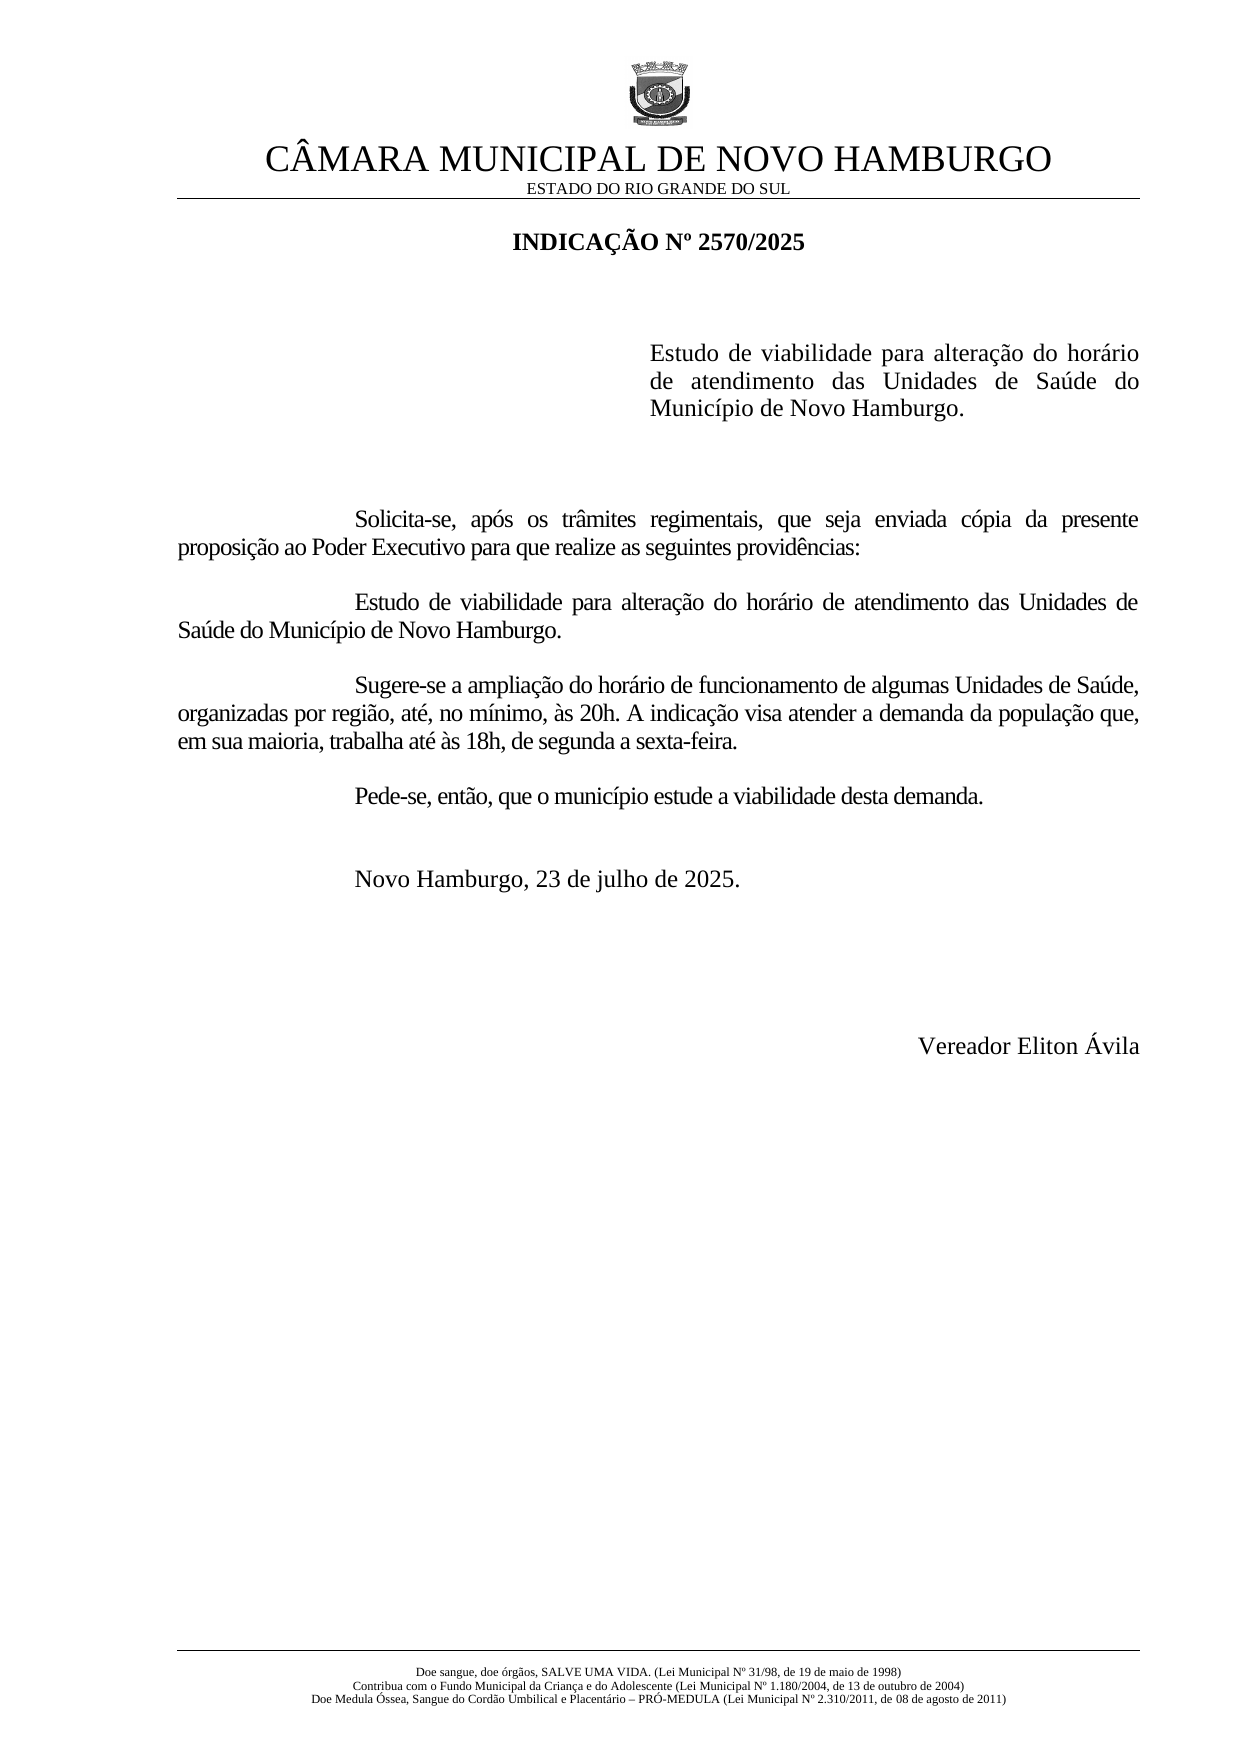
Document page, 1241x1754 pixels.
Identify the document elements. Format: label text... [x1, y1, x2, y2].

text Estudo de viabilidade para alteração do horário de atendimento das Unidades de Saúde do Município de Novo Hamburgo. [177, 588, 1140, 644]
text Pede-se, então, que o município estude a viabilidade desta demanda. [177, 782, 1140, 810]
text Vereador Eliton Ávila [177, 1032, 1140, 1059]
text INDICAÇÃO Nº 2570/2025 [177, 228, 1140, 256]
text Novo Hamburgo, 23 de julho de 2025. [177, 866, 1140, 893]
text Estudo de viabilidade para alteração do horário de atendimento das Unidades de Saúde do Município de Novo Hamburgo. [649, 339, 1140, 422]
text Solicita-se, após os trâmites regimentais, que seja enviada cópia da presente proposição ao Poder Executivo para que realize as seguintes providências: [177, 505, 1140, 561]
text Sugere-se a ampliação do horário de funcionamento de algumas Unidades de Saúde, organizadas por região, até, no mínimo, às 20h. A indicação visa atender a demanda da população que, em sua maioria, trabalha até às 18h, de segunda a sexta-feira. [177, 672, 1140, 755]
